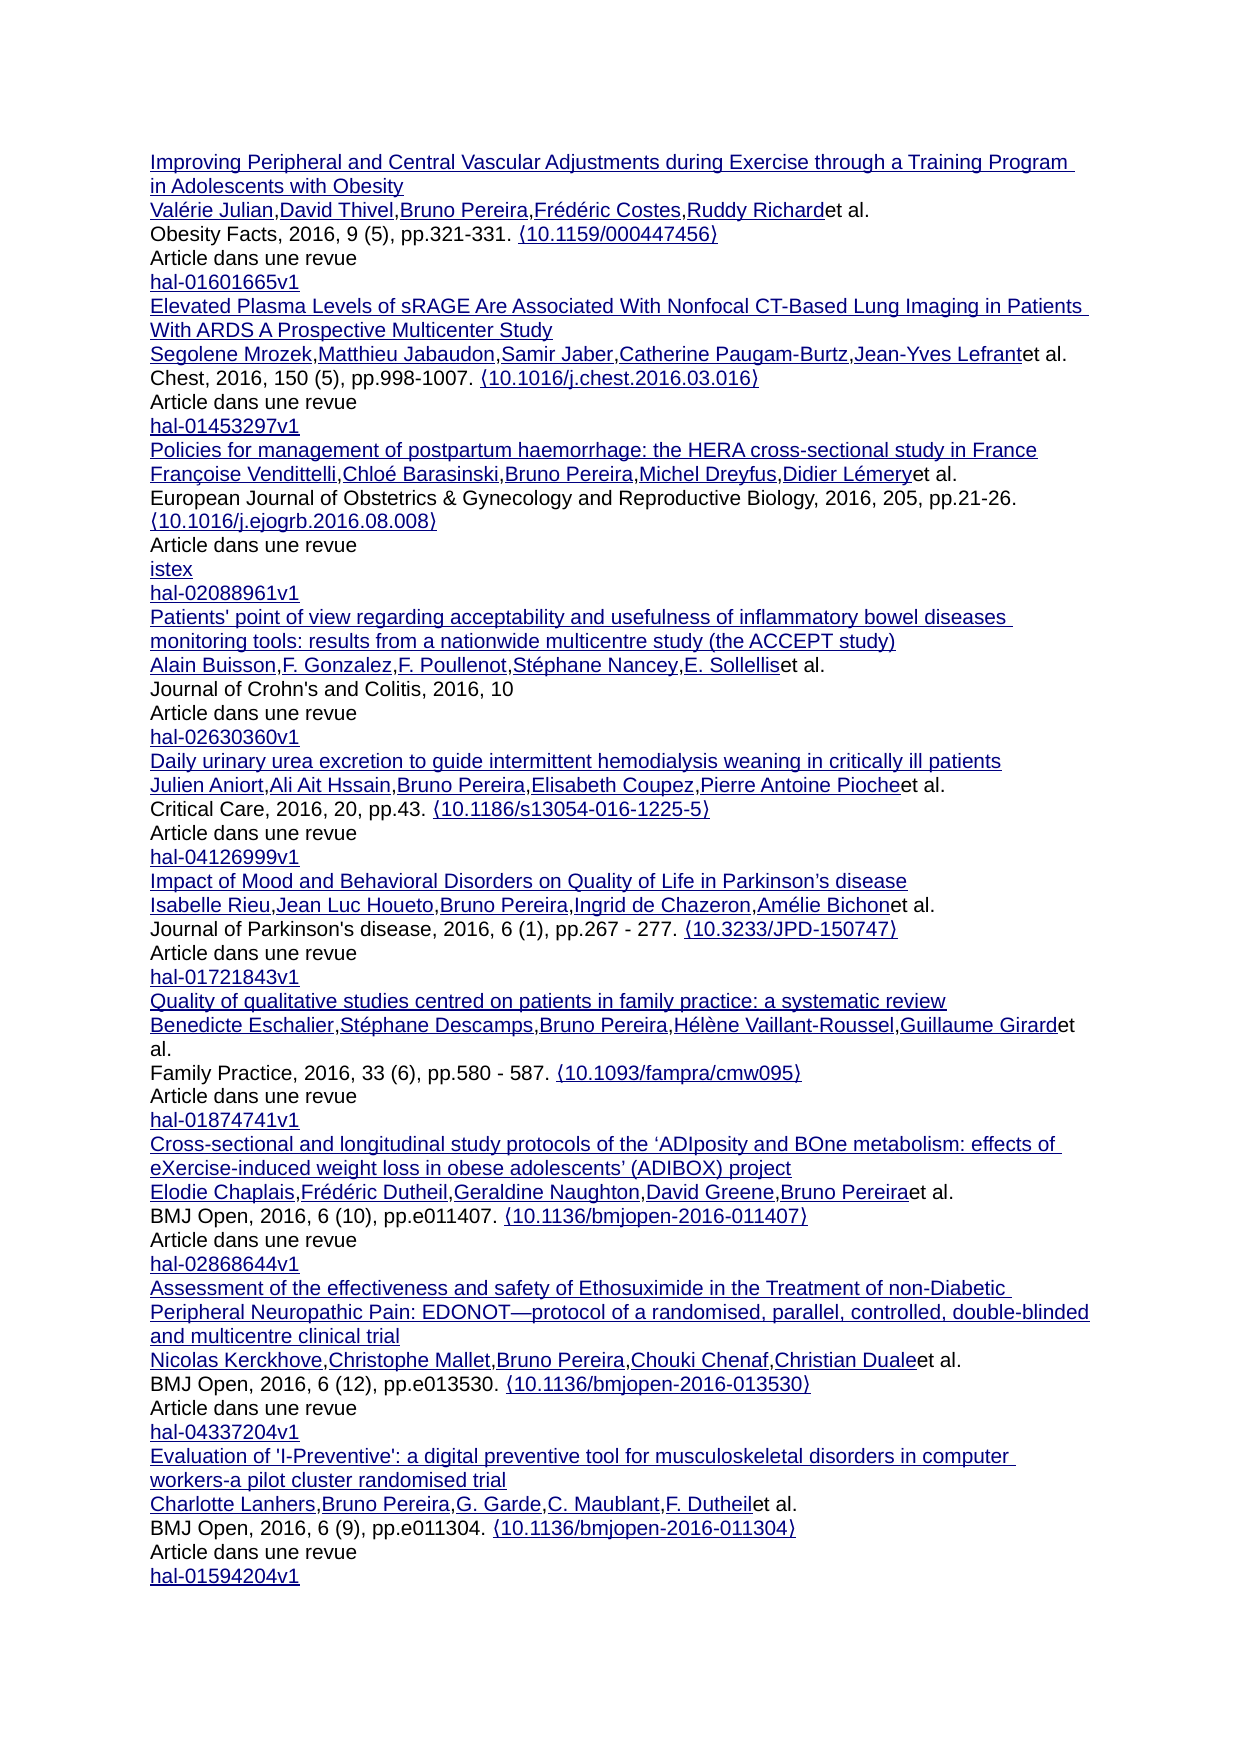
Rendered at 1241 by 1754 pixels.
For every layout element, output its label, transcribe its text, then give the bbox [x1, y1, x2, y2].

table_cell Policies for management of postpartum haemorrhage: the HERA cross-sectional study in France Françoise Vendittelli,Chloé Barasinski,Bruno Pereira,Michel Dreyfus,Didier Lémeryet al. European Journal of Obstetrics & Gynecology and Reproductive Biology, 2016, 205, pp.21-26. ⟨10.1016/j.ejogrb.2016.08.008⟩ Article dans une revue istex hal-02088961v1 [150, 438, 1090, 605]
table_cell Assessment of the effectiveness and safety of Ethosuximide in the Treatment of non-Diabetic Peripheral Neuropathic Pain: EDONOT—protocol of a randomised, parallel, controlled, double-blinded [150, 1276, 1090, 1321]
table_cell Patients' point of view regarding acceptability and usefulness of inflammatory bowel diseases monitoring tools: results from a nationwide multicentre study (the ACCEPT study) Alain Buisson,F. Gonzalez,F. Poullenot,Stéphane Nancey,E. Sollelliset al. Journal of Crohn's and Colitis, 2016, 10 Article dans une revue hal-02630360v1 [150, 605, 1090, 749]
table_cell Daily urinary urea excretion to guide intermittent hemodialysis weaning in critically ill patients Julien Aniort,Ali Ait Hssain,Bruno Pereira,Elisabeth Coupez,Pierre Antoine Piocheet al. Critical Care, 2016, 20, pp.43. ⟨10.1186/s13054-016-1225-5⟩ Article dans une revue hal-04126999v1 [150, 749, 1090, 869]
table_cell Improving Peripheral and Central Vascular Adjustments during Exercise through a Training Program in Adolescents with Obesity Valérie Julian,David Thivel,Bruno Pereira,Frédéric Costes,Ruddy Richardet al. Obesity Facts, 2016, 9 (5), pp.321-331. ⟨10.1159/000447456⟩ Article dans une revue hal-01601665v1 [150, 150, 1090, 294]
table_cell Quality of qualitative studies centred on patients in family practice: a systematic review Benedicte Eschalier,Stéphane Descamps,Bruno Pereira,Hélène Vaillant-Roussel,Guillaume Girardet al. Family Practice, 2016, 33 (6), pp.580 - 587. ⟨10.1093/fampra/cmw095⟩ Article dans une revue hal-01874741v1 [150, 989, 1090, 1132]
table_cell Elevated Plasma Levels of sRAGE Are Associated With Nonfocal CT-Based Lung Imaging in Patients With ARDS A Prospective Multicenter Study Segolene Mrozek,Matthieu Jabaudon,Samir Jaber,Catherine Paugam-Burtz,Jean-Yves Lefrantet al. Chest, 2016, 150 (5), pp.998-1007. ⟨10.1016/j.chest.2016.03.016⟩ Article dans une revue hal-01453297v1 [150, 294, 1090, 437]
table_cell Impact of Mood and Behavioral Disorders on Quality of Life in Parkinson’s disease Isabelle Rieu,Jean Luc Houeto,Bruno Pereira,Ingrid de Chazeron,Amélie Bichonet al. Journal of Parkinson's disease, 2016, 6 (1), pp.267 - 277. ⟨10.3233/JPD-150747⟩ Article dans une revue hal-01721843v1 [150, 869, 1090, 988]
table_cell Cross-sectional and longitudinal study protocols of the ‘ADIposity and BOne metabolism: effects of eXercise-induced weight loss in obese adolescents’ (ADIBOX) project Elodie Chaplais,Frédéric Dutheil,Geraldine Naughton,David Greene,Bruno Pereiraet al. BMJ Open, 2016, 6 (10), pp.e011407. ⟨10.1136/bmjopen-2016-011407⟩ Article dans une revue hal-02868644v1 [150, 1132, 1090, 1276]
table_cell and multicentre clinical trial Nicolas Kerckhove,Christophe Mallet,Bruno Pereira,Chouki Chenaf,Christian Dualeet al. BMJ Open, 2016, 6 (12), pp.e013530. ⟨10.1136/bmjopen-2016-013530⟩ Article dans une revue hal-04337204v1 [150, 1322, 1090, 1444]
table_cell Evaluation of 'I-Preventive': a digital preventive tool for musculoskeletal disorders in computer workers-a pilot cluster randomised trial Charlotte Lanhers,Bruno Pereira,G. Garde,C. Maublant,F. Dutheilet al. BMJ Open, 2016, 6 (9), pp.e011304. ⟨10.1136/bmjopen-2016-011304⟩ Article dans une revue hal-01594204v1 [150, 1444, 1090, 1587]
